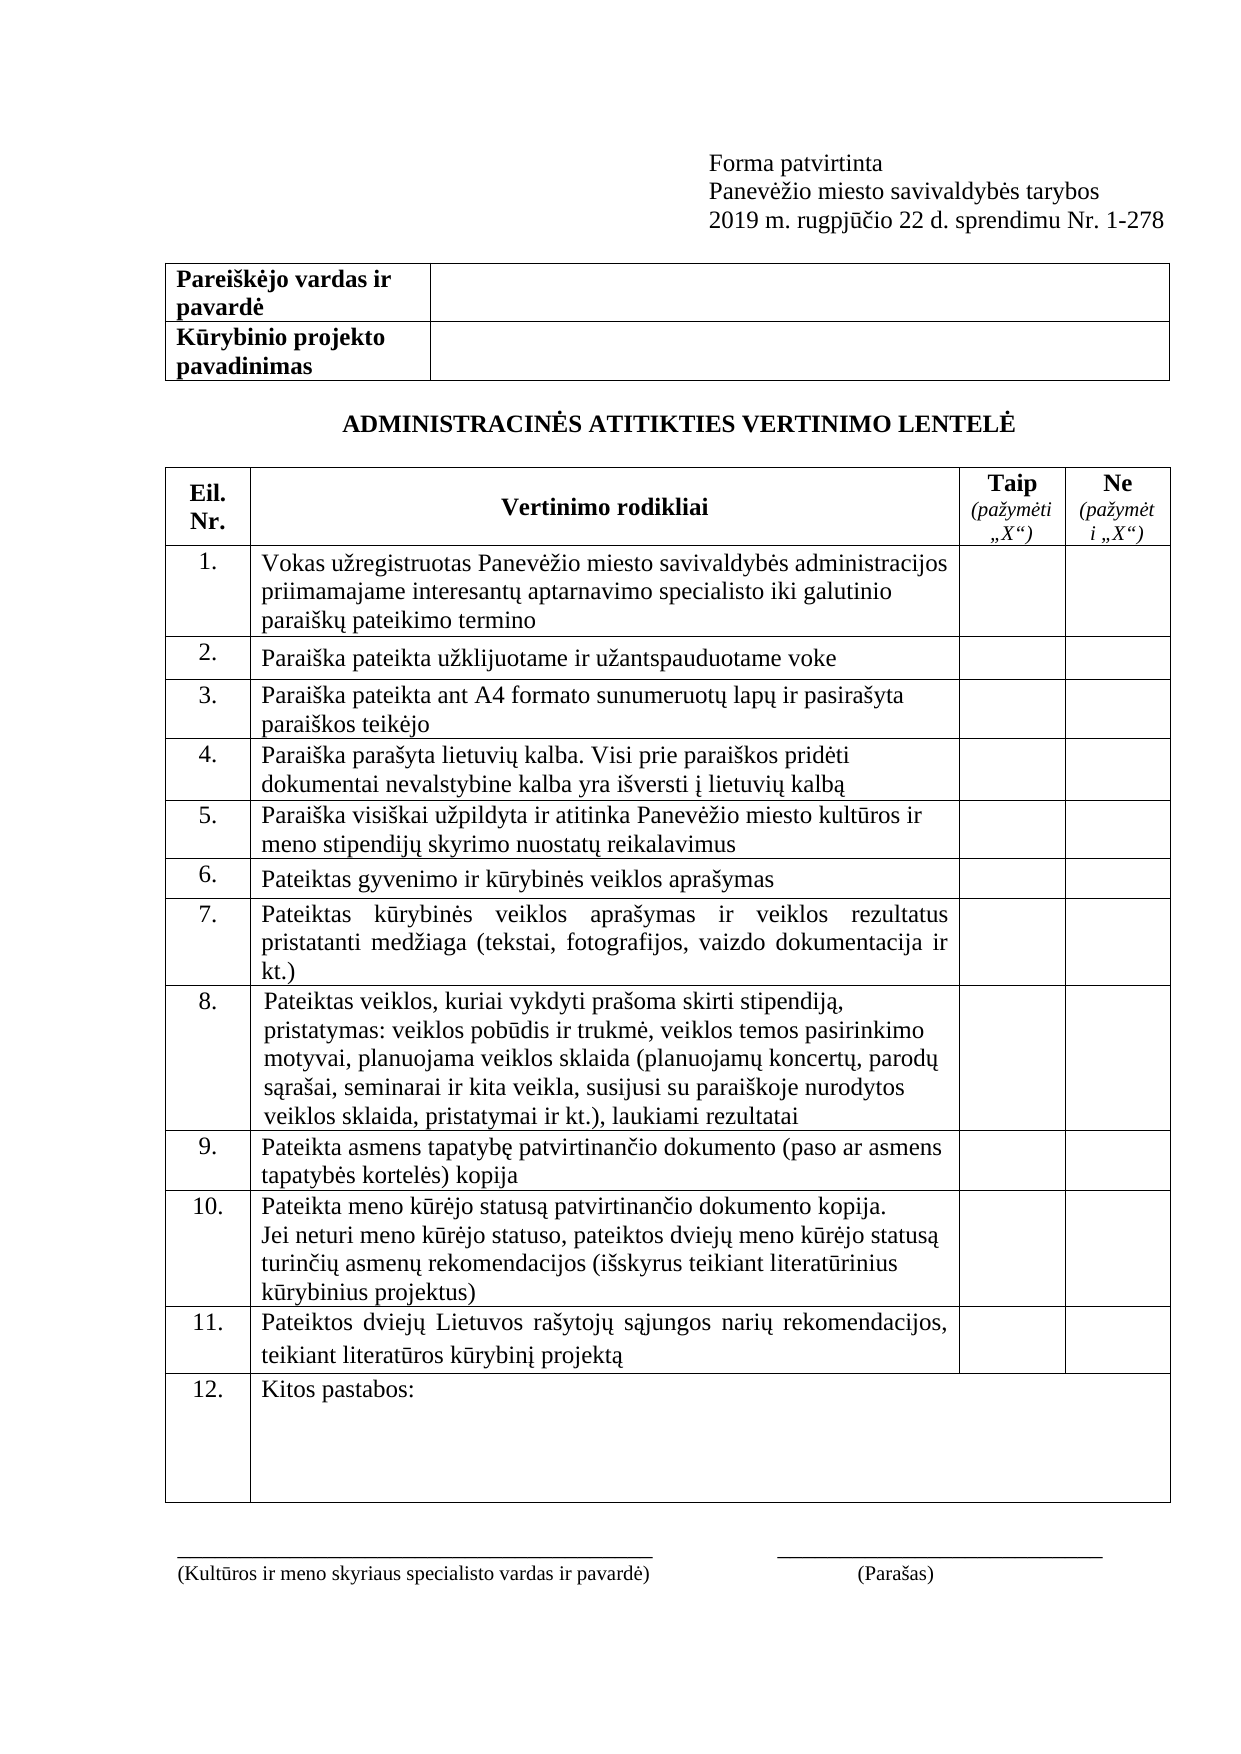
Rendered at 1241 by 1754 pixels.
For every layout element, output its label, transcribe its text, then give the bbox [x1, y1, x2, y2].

table_cell Kitos pastabos: [251, 1374, 1170, 1502]
table_cell 6. [166, 859, 250, 898]
table_cell [1066, 899, 1170, 985]
table_cell [960, 546, 1065, 636]
table_cell 12. [166, 1374, 250, 1502]
table_cell Pateiktas veiklos, kuriai vykdyti prašoma skirti stipendiją, pristatymas: veiklos pobūdis ir trukmė, veiklos temos pasirinkimo motyvai, planuojama veiklos sklaida (planuojamų koncertų, parodų sąrašai, seminarai ir kita veikla, susijusi su paraiškoje nurodytos veiklos sklaida, pristatymai ir kt.), laukiami rezultatai [251, 986, 959, 1130]
table_cell Kūrybinio projekto pavadinimas [166, 322, 430, 380]
text ______________________________________ __________________________ [177, 1532, 1181, 1561]
table_cell [1066, 1191, 1170, 1306]
table_header Taip (pažymėti „X“) [960, 468, 1065, 545]
table_cell [1066, 637, 1170, 679]
table_cell [960, 899, 1065, 985]
table_cell [960, 801, 1065, 858]
table_cell 10. [166, 1191, 250, 1306]
table_cell Pateiktas gyvenimo ir kūrybinės veiklos aprašymas [251, 859, 959, 898]
table_cell Pateikta meno kūrėjo statusą patvirtinančio dokumento kopija. Jei neturi meno kūrėjo statuso, pateiktos dviejų meno kūrėjo statusą turinčių asmenų rekomendacijos (išskyrus teikiant literatūrinius kūrybinius projektus) [251, 1191, 959, 1306]
table_cell Pateikta asmens tapatybę patvirtinančio dokumento (paso ar asmens tapatybės kortelės) kopija [251, 1131, 959, 1190]
table_cell [960, 986, 1065, 1130]
table_cell [960, 739, 1065, 799]
table_cell Paraiška pateikta užklijuotame ir užantspauduotame voke [251, 637, 959, 679]
table_cell Pateiktos dviejų Lietuvos rašytojų sąjungos narių rekomendacijos, teikiant literatūros kūrybinį projektą [251, 1307, 959, 1373]
table_cell [960, 1307, 1065, 1373]
table_cell [1066, 859, 1170, 898]
table_cell 9. [166, 1131, 250, 1190]
table_cell [1066, 680, 1170, 738]
text Forma patvirtinta [573, 148, 1181, 176]
table_header Eil. Nr. [166, 468, 250, 545]
table_cell [960, 859, 1065, 898]
table_cell 3. [166, 680, 250, 738]
table_cell Vokas užregistruotas Panevėžio miesto savivaldybės administracijos priimamajame interesantų aptarnavimo specialisto iki galutinio paraiškų pateikimo termino [251, 546, 959, 636]
text 2019 m. rugpjūčio 22 d. sprendimu Nr. 1-278 [709, 205, 1181, 234]
table_cell Pateiktas kūrybinės veiklos aprašymas ir veiklos rezultatus pristatanti medžiaga (tekstai, fotografijos, vaizdo dokumentacija ir kt.) [251, 899, 959, 985]
table_header Pareiškėjo vardas ir pavardė [166, 264, 430, 321]
table_cell [1066, 739, 1170, 799]
table_cell 11. [166, 1307, 250, 1373]
table_cell [1066, 1307, 1170, 1373]
table_cell [960, 680, 1065, 738]
table_cell 8. [166, 986, 250, 1130]
table_cell [1066, 801, 1170, 858]
table_cell 2. [166, 637, 250, 679]
table_cell Paraiška pateikta ant A4 formato sunumeruotų lapų ir pasirašyta paraiškos teikėjo [251, 680, 959, 738]
table_cell [1066, 986, 1170, 1130]
table_cell [960, 637, 1065, 679]
table_cell 4. [166, 739, 250, 799]
table_header [431, 264, 1169, 321]
table_cell [431, 322, 1169, 380]
table_cell Paraiška parašyta lietuvių kalba. Visi prie paraiškos pridėti dokumentai nevalstybine kalba yra išversti į lietuvių kalbą [251, 739, 959, 799]
table_cell 1. [166, 546, 250, 636]
table_header Ne (pažymėti „X“) [1066, 468, 1170, 545]
table_cell [960, 1131, 1065, 1190]
table_header Vertinimo rodikliai [251, 468, 959, 545]
text (Kultūros ir meno skyriaus specialisto vardas ir pavardė) (Parašas) [177, 1561, 1181, 1584]
table_cell [960, 1191, 1065, 1306]
table_cell [1066, 546, 1170, 636]
table_cell 7. [166, 899, 250, 985]
table_cell 5. [166, 801, 250, 858]
text ADMINISTRACINĖS ATITIKTIES VERTINIMO LENTELĖ [177, 409, 1181, 438]
table_cell [1066, 1131, 1170, 1190]
table_cell Paraiška visiškai užpildyta ir atitinka Panevėžio miesto kultūros ir meno stipendijų skyrimo nuostatų reikalavimus [251, 801, 959, 858]
text Panevėžio miesto savivaldybės tarybos [709, 176, 1181, 205]
